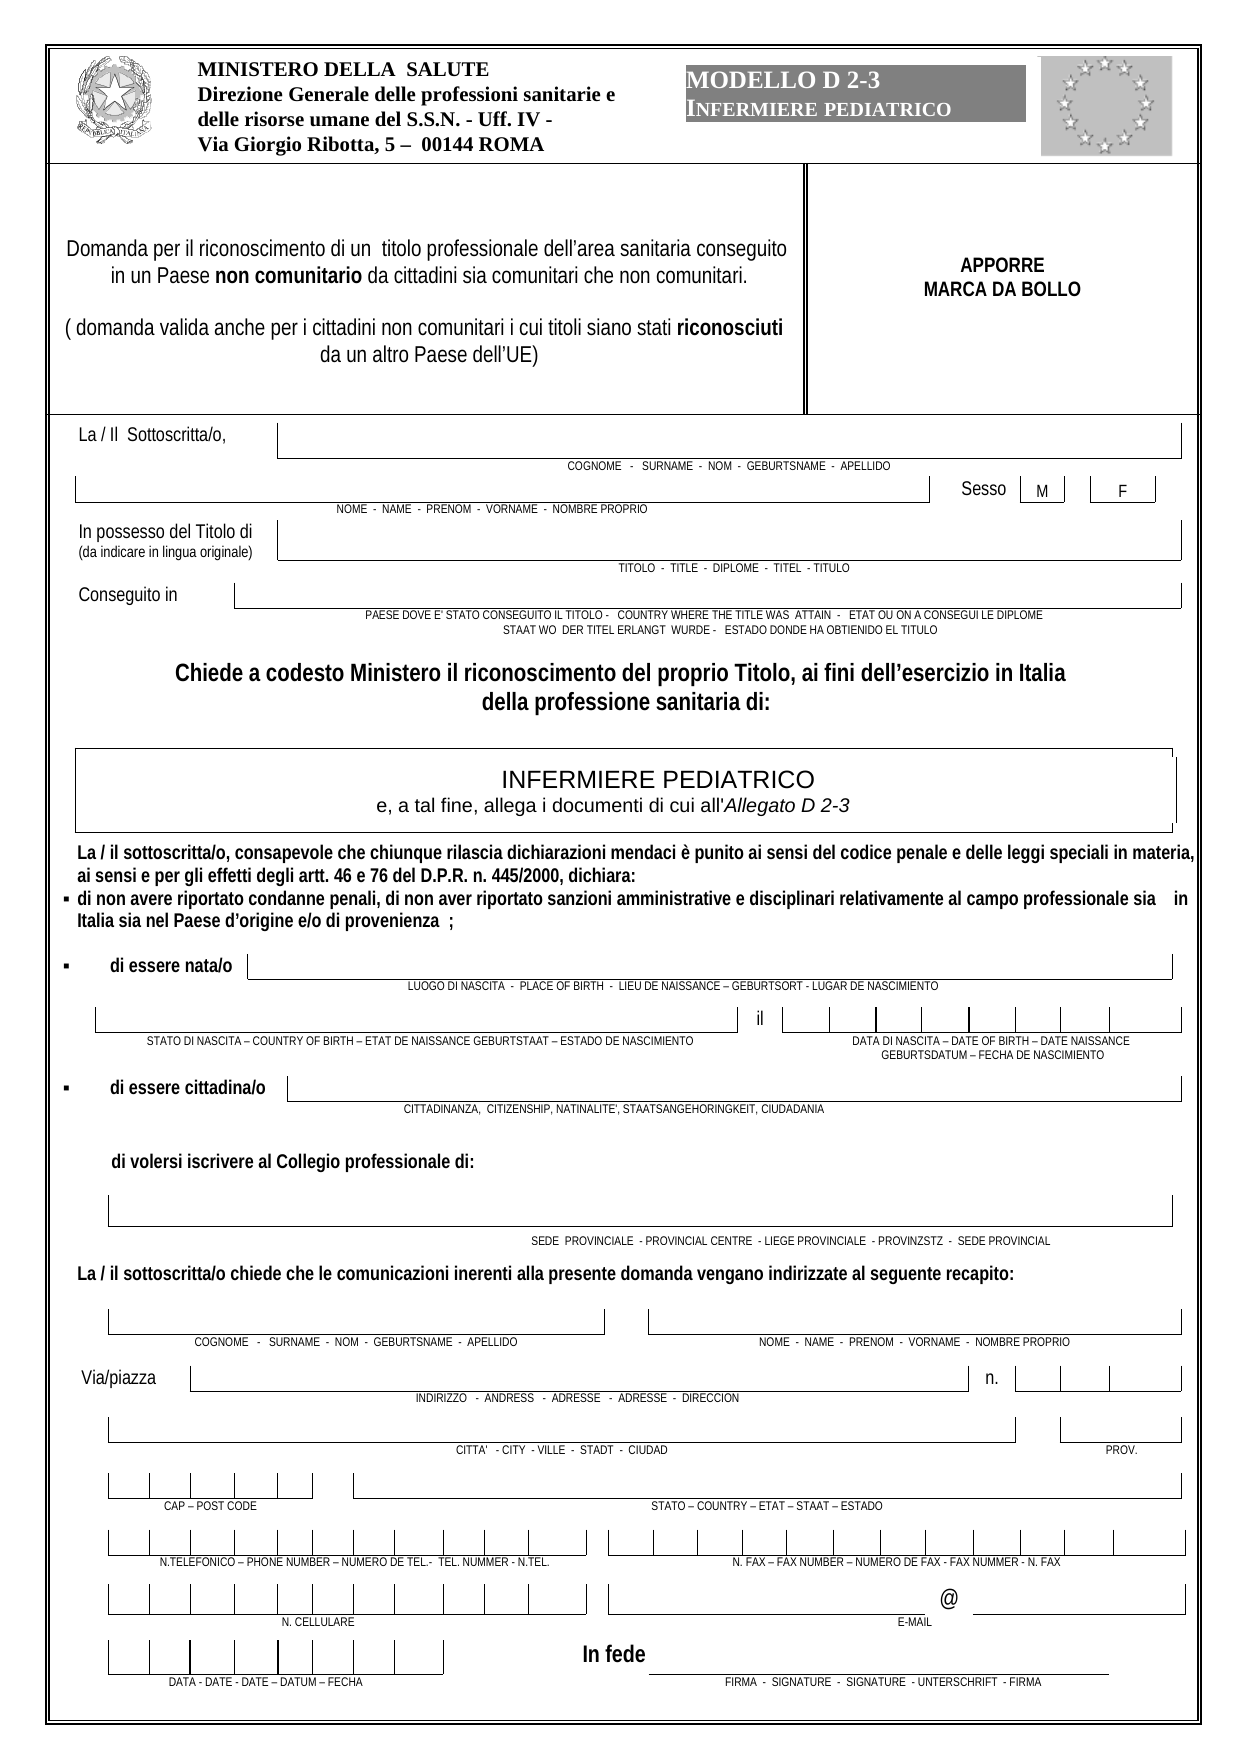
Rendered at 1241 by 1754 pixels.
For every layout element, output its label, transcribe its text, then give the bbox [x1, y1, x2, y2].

table_cell [234, 1297, 278, 1309]
table_cell [50, 458, 75, 476]
table_header [586, 49, 608, 57]
table_cell [1061, 1417, 1181, 1442]
table_cell [1185, 1568, 1197, 1584]
table_cell [149, 641, 190, 654]
table_cell [973, 1584, 1185, 1614]
table_cell [698, 1568, 742, 1584]
table_cell Via/piazza [50, 1366, 190, 1391]
table_cell [1173, 1195, 1197, 1226]
table_cell [742, 1568, 787, 1584]
table_cell [1182, 1076, 1197, 1101]
table_cell [1020, 1297, 1064, 1309]
table_cell [278, 520, 1181, 560]
table_cell [881, 1297, 925, 1309]
table_header [671, 57, 1041, 161]
table_cell La / il sottoscritta/o, consapevole che chiunque rilascia dichiarazioni mendaci è punito ai sensi del codice penale e delle leggi speciali in materia, ai sensi e per gli effetti degli artt. 46 e 76 del D.P.R. n. 445/2000, dichiara: di non avere riportato condanne penali, di non aver riportato sanzioni amministrative e disciplinari relativamente al campo professionale sia in Italia sia nel Paese d’origine e/o di provenienza ; [50, 841, 1197, 954]
table_cell [50, 641, 108, 654]
table_cell [50, 1181, 108, 1195]
table_cell [1182, 1473, 1197, 1498]
table_cell [969, 1640, 1015, 1674]
table_cell [1155, 757, 1176, 790]
table_cell [313, 1498, 353, 1529]
table_cell [109, 1309, 604, 1334]
table_cell N.TELEFONICO – PHONE NUMBER – NUMERO DE TEL.- TEL. NUMMER - N.TEL. [108, 1556, 586, 1568]
table_cell [1181, 1640, 1197, 1674]
table_cell [150, 1530, 190, 1554]
table_cell In possesso del Titolo di (da indicare in lingua originale) [75, 520, 278, 582]
table_cell [649, 1309, 1181, 1334]
table_cell [50, 1614, 108, 1640]
table_cell [698, 1297, 742, 1309]
table_cell [787, 1297, 834, 1309]
table_cell CITTA' - CITY - VILLE - STADT - CIUDAD [108, 1443, 1015, 1473]
table_cell [925, 1297, 973, 1309]
table_cell [1177, 757, 1197, 790]
table_header [234, 49, 278, 57]
table_cell STATO – COUNTRY – ETAT – STAAT – ESTADO [354, 1499, 1181, 1529]
table_cell [50, 1309, 108, 1334]
table_cell [444, 1640, 484, 1674]
table_cell [109, 1584, 149, 1614]
table_cell [235, 1530, 277, 1554]
table_cell [50, 823, 75, 832]
table_cell [443, 1297, 484, 1309]
table_cell [1110, 1366, 1181, 1391]
table_cell [354, 1640, 394, 1674]
table_header [354, 49, 394, 57]
table_cell [150, 1584, 190, 1614]
table_cell [248, 954, 1172, 979]
table_header [50, 49, 108, 57]
table_cell [881, 1530, 925, 1554]
table_cell TITOLO - TITLE - DIPLOME - TITEL - TITULO [288, 561, 1181, 582]
table_cell [876, 1640, 921, 1674]
table_cell FIRMA - SIGNATURE - SIGNATURE - UNTERSCHRIFT - FIRMA [653, 1674, 1114, 1691]
table_cell [76, 749, 1127, 757]
table_cell L’Ufficio si impegna a trattare i dati personali contenuti nella presente domanda ai sensi del D.Lgs. 196/2003. [50, 1691, 1197, 1720]
table_cell [1060, 1640, 1109, 1674]
table_cell COGNOME - SURNAME - NOM - GEBURTSNAME - APELLIDO [278, 459, 1181, 476]
table_cell [1016, 1007, 1060, 1032]
table_cell [190, 608, 234, 632]
table_cell [108, 1297, 149, 1309]
table_cell [738, 1640, 782, 1674]
table_cell [278, 1473, 312, 1498]
table_header [528, 49, 586, 57]
table_cell [1110, 1007, 1181, 1032]
table_cell [395, 1640, 443, 1674]
table_cell [1181, 560, 1197, 582]
table_cell [604, 1334, 648, 1366]
table_cell [693, 1640, 738, 1674]
table_cell [787, 1530, 833, 1554]
table_cell [50, 476, 75, 501]
table_cell [149, 608, 190, 632]
table_cell [96, 1007, 737, 1032]
table_cell COGNOME - SURNAME - NOM - GEBURTSNAME - APELLIDO [108, 1335, 604, 1366]
table_cell [75, 608, 149, 632]
table_cell [742, 1297, 787, 1309]
table_cell [149, 633, 190, 641]
table_cell [50, 1195, 108, 1226]
table_cell [608, 1568, 653, 1584]
table_cell [925, 1568, 973, 1584]
table_cell [50, 1498, 108, 1529]
table_cell INFERMIERE PEDIATRICO e, a tal fine, allega i documenti di cui all'Allegato D 2-3 [91, 757, 1155, 823]
table_cell [76, 476, 929, 501]
table_cell [1061, 1007, 1109, 1032]
table_cell [76, 790, 91, 823]
table_cell [1155, 790, 1176, 823]
table_cell [969, 1391, 1197, 1417]
table_cell [278, 1584, 312, 1614]
table_cell [586, 1297, 608, 1309]
table_cell di volersi iscrivere al Collegio professionale di: [108, 1150, 488, 1181]
table_header [787, 49, 834, 57]
table_cell [395, 1530, 443, 1554]
table_cell [50, 520, 75, 560]
table_cell [787, 1568, 925, 1584]
table_cell [528, 1674, 586, 1691]
table_cell [782, 1640, 829, 1674]
table_header [608, 49, 653, 57]
table_cell [234, 458, 278, 476]
table_cell [834, 1530, 880, 1554]
table_cell [528, 1614, 648, 1640]
table_cell [970, 1007, 1015, 1032]
table_cell [1021, 1530, 1064, 1554]
table_cell PROV. [1060, 1443, 1181, 1473]
table_cell [1181, 1334, 1197, 1366]
table_cell [877, 1007, 921, 1032]
table_cell [191, 1640, 234, 1674]
table_cell [235, 583, 1181, 607]
table_cell [444, 1584, 484, 1614]
table_header [484, 49, 528, 57]
table_cell [1182, 423, 1197, 458]
table_cell [528, 1568, 586, 1584]
table_cell SEDE PROVINCIALE - PROVINCIAL CENTRE - LIEGE PROVINCIALE - PROVINZSTZ - SEDE PROVINCIAL [50, 1226, 1181, 1244]
table_cell [50, 633, 75, 641]
table_cell [1156, 476, 1197, 501]
table_cell F [1091, 476, 1155, 501]
table_cell [50, 790, 75, 823]
table_cell [1181, 1101, 1197, 1150]
table_cell [288, 1076, 1181, 1101]
table_header [698, 49, 742, 57]
table_cell [191, 1584, 234, 1614]
table_cell [107, 57, 131, 70]
table_cell [484, 1674, 528, 1691]
table_cell [395, 1568, 443, 1584]
table_cell [973, 1568, 1020, 1584]
table_cell [609, 1530, 653, 1554]
table_header [834, 49, 881, 57]
table_cell [485, 1530, 528, 1554]
table_cell n. [969, 1366, 1015, 1391]
table_cell [1181, 633, 1197, 641]
table_cell [484, 1640, 528, 1674]
table_header [278, 49, 312, 57]
table_cell [75, 1150, 108, 1181]
table_cell [278, 1297, 312, 1309]
table_cell [829, 1640, 876, 1674]
table_cell APPORRE MARCA DA BOLLO [808, 164, 1197, 414]
table_cell In fede [528, 1640, 648, 1674]
table_cell [1064, 1568, 1114, 1584]
table_cell [1061, 1366, 1109, 1391]
table_cell [75, 633, 149, 641]
table_cell [1181, 501, 1197, 520]
table_cell Conseguito in [75, 583, 234, 607]
table_cell [50, 57, 194, 163]
table_cell N. CELLULARE [108, 1615, 528, 1640]
table_cell [974, 1530, 1020, 1554]
table_cell [50, 1555, 108, 1568]
table_cell [76, 823, 1127, 832]
table_cell [1181, 641, 1197, 654]
table_header [1114, 49, 1185, 57]
table_cell [605, 1309, 648, 1334]
table_cell [653, 1568, 697, 1584]
table_cell [1181, 1498, 1197, 1529]
table_header [395, 49, 443, 57]
table_cell [50, 1076, 95, 1101]
table_cell [50, 1530, 108, 1554]
table_cell [395, 1584, 443, 1614]
table_cell [444, 1530, 484, 1554]
table_cell [108, 1181, 1172, 1195]
table_cell [150, 1640, 189, 1674]
table_cell [1065, 476, 1090, 501]
table_cell INDIRIZZO - ANDRESS - ADRESSE - ADRESSE - DIRECCION [190, 1392, 968, 1417]
table_cell [75, 458, 149, 476]
table_cell [1185, 1555, 1197, 1568]
table_cell DATA - DATE - DATE – DATUM – FECHA [50, 1674, 484, 1691]
table_cell [149, 1391, 190, 1417]
table_cell [587, 1530, 608, 1554]
table_cell [50, 1334, 108, 1366]
table_cell [313, 1568, 353, 1584]
table_cell [1064, 1297, 1114, 1309]
table_cell [50, 608, 75, 632]
table_cell [1181, 1614, 1197, 1640]
table_cell [1114, 1674, 1185, 1691]
table_cell [1114, 1530, 1185, 1554]
table_cell [50, 560, 75, 582]
table_cell [698, 1530, 742, 1554]
table_cell [587, 1584, 608, 1614]
table_header [925, 49, 973, 57]
table_header [653, 49, 697, 57]
table_cell [50, 1391, 108, 1417]
table_cell [354, 1473, 1181, 1498]
table_cell LUOGO DI NASCITA - PLACE OF BIRTH - LIEU DE NAISSANCE – GEBURTSORT - LUGAR DE NASCIMIENTO [95, 979, 1181, 1007]
table_header [973, 49, 1020, 57]
table_cell [1186, 1584, 1197, 1614]
table_header [313, 49, 353, 57]
table_cell [235, 1640, 277, 1674]
table_header [742, 49, 787, 57]
table_cell CITTADINANZA, CITIZENSHIP, NATINALITE', STAATSANGEHORINGKEIT, CIUDADANIA [50, 1101, 1181, 1150]
table_cell [1010, 57, 1197, 163]
table_cell [484, 1568, 528, 1584]
table_cell [586, 1568, 608, 1584]
table_cell [609, 1584, 925, 1614]
table_cell [529, 1584, 586, 1614]
table_cell [586, 1674, 608, 1691]
table_cell [108, 1391, 149, 1417]
table_cell [1185, 1297, 1197, 1309]
table_cell [608, 1297, 653, 1309]
table_cell [190, 1568, 234, 1584]
table_cell [1181, 979, 1197, 1007]
table_cell NOME - NAME - PRENOM - VORNAME - NOMBRE PROPRIO [649, 1335, 1181, 1366]
table_cell [1181, 1442, 1197, 1473]
table_cell [50, 415, 1197, 423]
table_cell il [738, 1007, 782, 1032]
table_cell [149, 458, 194, 476]
table_header [881, 49, 925, 57]
table_header [108, 49, 149, 57]
table_cell [1172, 1181, 1197, 1195]
table_cell [973, 1297, 1020, 1309]
table_cell [354, 1530, 394, 1554]
table_cell [109, 1640, 149, 1674]
table_cell [76, 757, 91, 790]
table_cell [830, 1007, 875, 1032]
table_cell [1182, 1007, 1197, 1032]
table_cell [1114, 1568, 1185, 1584]
table_cell [133, 119, 142, 129]
table_cell Sesso [930, 476, 1020, 501]
table_cell [1173, 748, 1197, 757]
table_cell [191, 1530, 234, 1554]
table_cell N. FAX – FAX NUMBER – NUMERO DE FAX - FAX NUMMER - N. FAX [608, 1556, 1185, 1568]
table_cell [1182, 1309, 1197, 1334]
table_cell @ [925, 1584, 973, 1614]
table_cell [109, 1473, 149, 1498]
table_cell [50, 423, 75, 458]
table_cell [1128, 823, 1172, 832]
table_cell [1177, 790, 1197, 823]
table_cell [1182, 1417, 1197, 1442]
table_cell [93, 112, 104, 121]
table_cell [922, 1007, 968, 1032]
table_cell [235, 1473, 277, 1498]
table_cell [50, 1150, 75, 1181]
table_cell [190, 641, 234, 654]
table_cell [313, 1530, 353, 1554]
table_cell [926, 1530, 973, 1554]
table_cell [783, 1007, 829, 1032]
table_cell [1185, 1674, 1197, 1691]
table_cell [1182, 1366, 1197, 1391]
table_cell [50, 979, 95, 1007]
table_cell [278, 1530, 312, 1554]
table_cell [109, 1530, 149, 1554]
table_cell [649, 1640, 693, 1674]
table_cell [1173, 954, 1197, 979]
table_cell [1186, 1530, 1197, 1554]
table_cell [608, 1674, 653, 1691]
table_cell [234, 1568, 278, 1584]
table_cell [191, 1473, 234, 1498]
table_cell [50, 1442, 108, 1473]
table_cell [1015, 1640, 1060, 1674]
table_header [149, 49, 194, 57]
table_cell [278, 1568, 312, 1584]
table_cell [834, 1297, 881, 1309]
table_cell [149, 1297, 190, 1309]
table_cell [279, 1640, 312, 1674]
table_header [194, 49, 234, 57]
table_cell [190, 1297, 234, 1309]
table_cell STATO DI NASCITA – COUNTRY OF BIRTH – ETAT DE NAISSANCE GEBURTSTAAT – ESTADO DE NASCIMIENTO DATA DI NASCITA – DATE OF BIRTH – DATE NAISSANCE GEBURTSDATUM – FECHA DE NASCIMIENTO [95, 1032, 1197, 1076]
table_cell [313, 1473, 353, 1498]
table_cell [1173, 823, 1197, 832]
table_cell [50, 1584, 108, 1614]
table_cell [278, 561, 288, 582]
table_cell [443, 1568, 484, 1584]
table_cell [191, 1366, 968, 1391]
table_cell [50, 1417, 108, 1442]
table_cell [354, 1297, 394, 1309]
table_cell [354, 1568, 394, 1584]
table_cell [50, 1007, 95, 1032]
table_header [1069, 49, 1114, 56]
table_cell PAESE DOVE E' STATO CONSEGUITO IL TITOLO - COUNTRY WHERE THE TITLE WAS ATTAIN - ETAT OU ON A CONSEGUI LE DIPLOME STAAT WO DER TITEL ERLANGT WURDE - ESTADO DONDE HA OBTIENIDO EL TITULO [234, 609, 1181, 654]
table_cell [313, 1297, 353, 1309]
table_cell Domanda per il riconoscimento di un titolo professionale dell’area sanitaria conseguito in un Paese non comunitario da cittadini sia comunitari che non comunitari. ( domanda valida anche per i cittadini non comunitari i cui titoli siano stati riconosciuti da un altro Paese dell’UE) [50, 164, 803, 414]
table_cell [1128, 749, 1172, 757]
table_cell [488, 1150, 566, 1181]
table_cell [50, 501, 75, 520]
table_cell [50, 954, 95, 979]
table_cell [106, 121, 123, 127]
table_cell [484, 1297, 528, 1309]
table_cell [1182, 583, 1197, 607]
table_cell [354, 1584, 394, 1614]
table_cell [653, 1297, 697, 1309]
table_cell di essere nata/o a [95, 954, 247, 979]
table_cell [485, 1584, 528, 1614]
table_cell E-MAIL [649, 1614, 1181, 1640]
table_cell [654, 1530, 697, 1554]
table_cell [149, 1568, 190, 1584]
table_cell [278, 423, 1181, 458]
table_cell [1182, 520, 1197, 560]
table_cell [313, 1640, 353, 1674]
table_cell [150, 1473, 190, 1498]
table_cell [50, 1032, 95, 1076]
table_cell [529, 1530, 586, 1554]
table_cell [1181, 1226, 1197, 1244]
table_cell [921, 1640, 968, 1674]
table_cell [395, 1297, 443, 1309]
table_cell [599, 1150, 1197, 1181]
table_cell [109, 1195, 1172, 1226]
table_cell [109, 1417, 1015, 1442]
table_cell [1020, 1568, 1064, 1584]
table_cell Chiede a codesto Ministero il riconoscimento del proprio Titolo, ai fini dell’esercizio in Italia della professione sanitaria di: [50, 654, 1197, 748]
table_cell [50, 1473, 108, 1498]
table_cell [1181, 608, 1197, 632]
table_cell La / Il Sottoscritta/o, [75, 423, 277, 458]
table_header [1185, 49, 1197, 57]
table_header [443, 49, 484, 57]
table_cell [743, 1530, 786, 1554]
table_cell [50, 748, 75, 757]
table_cell [1109, 1640, 1181, 1674]
table_cell [313, 1584, 353, 1614]
table_cell La / il sottoscritta/o chiede che le comunicazioni inerenti alla presente domanda vengano indirizzate al seguente recapito: [50, 1244, 1197, 1297]
table_cell M [1021, 476, 1064, 501]
table_cell [1181, 458, 1197, 476]
table_cell [1016, 1366, 1060, 1391]
table_cell [108, 1568, 149, 1584]
table_cell [235, 1584, 277, 1614]
table_cell NOME - NAME - PRENOM - VORNAME - NOMBRE PROPRIO [75, 501, 1181, 520]
table_cell [108, 641, 149, 654]
table_cell [50, 583, 75, 607]
table_cell di essere cittadina/o [95, 1076, 287, 1101]
table_cell [50, 757, 75, 790]
table_cell [1114, 1297, 1185, 1309]
table_cell [1016, 1417, 1060, 1442]
table_cell [586, 1555, 608, 1568]
table_cell CAP – POST CODE [108, 1499, 312, 1529]
table_cell [50, 832, 1197, 841]
table_cell [566, 1150, 599, 1181]
table_cell [190, 633, 234, 641]
table_cell [50, 1568, 108, 1584]
table_cell [50, 1297, 108, 1309]
table_cell [1065, 1530, 1113, 1554]
table_cell [50, 1640, 108, 1674]
table_cell [528, 1297, 586, 1309]
table_cell MINISTERO DELLA SALUTE Direzione Generale delle professioni sanitarie e delle risorse umane del S.S.N. - Uff. IV - Via Giorgio Ribotta, 5 – 00144 ROMA [194, 57, 852, 163]
table_cell [1015, 1442, 1060, 1473]
table_cell [194, 458, 234, 476]
table_header [1020, 49, 1068, 57]
